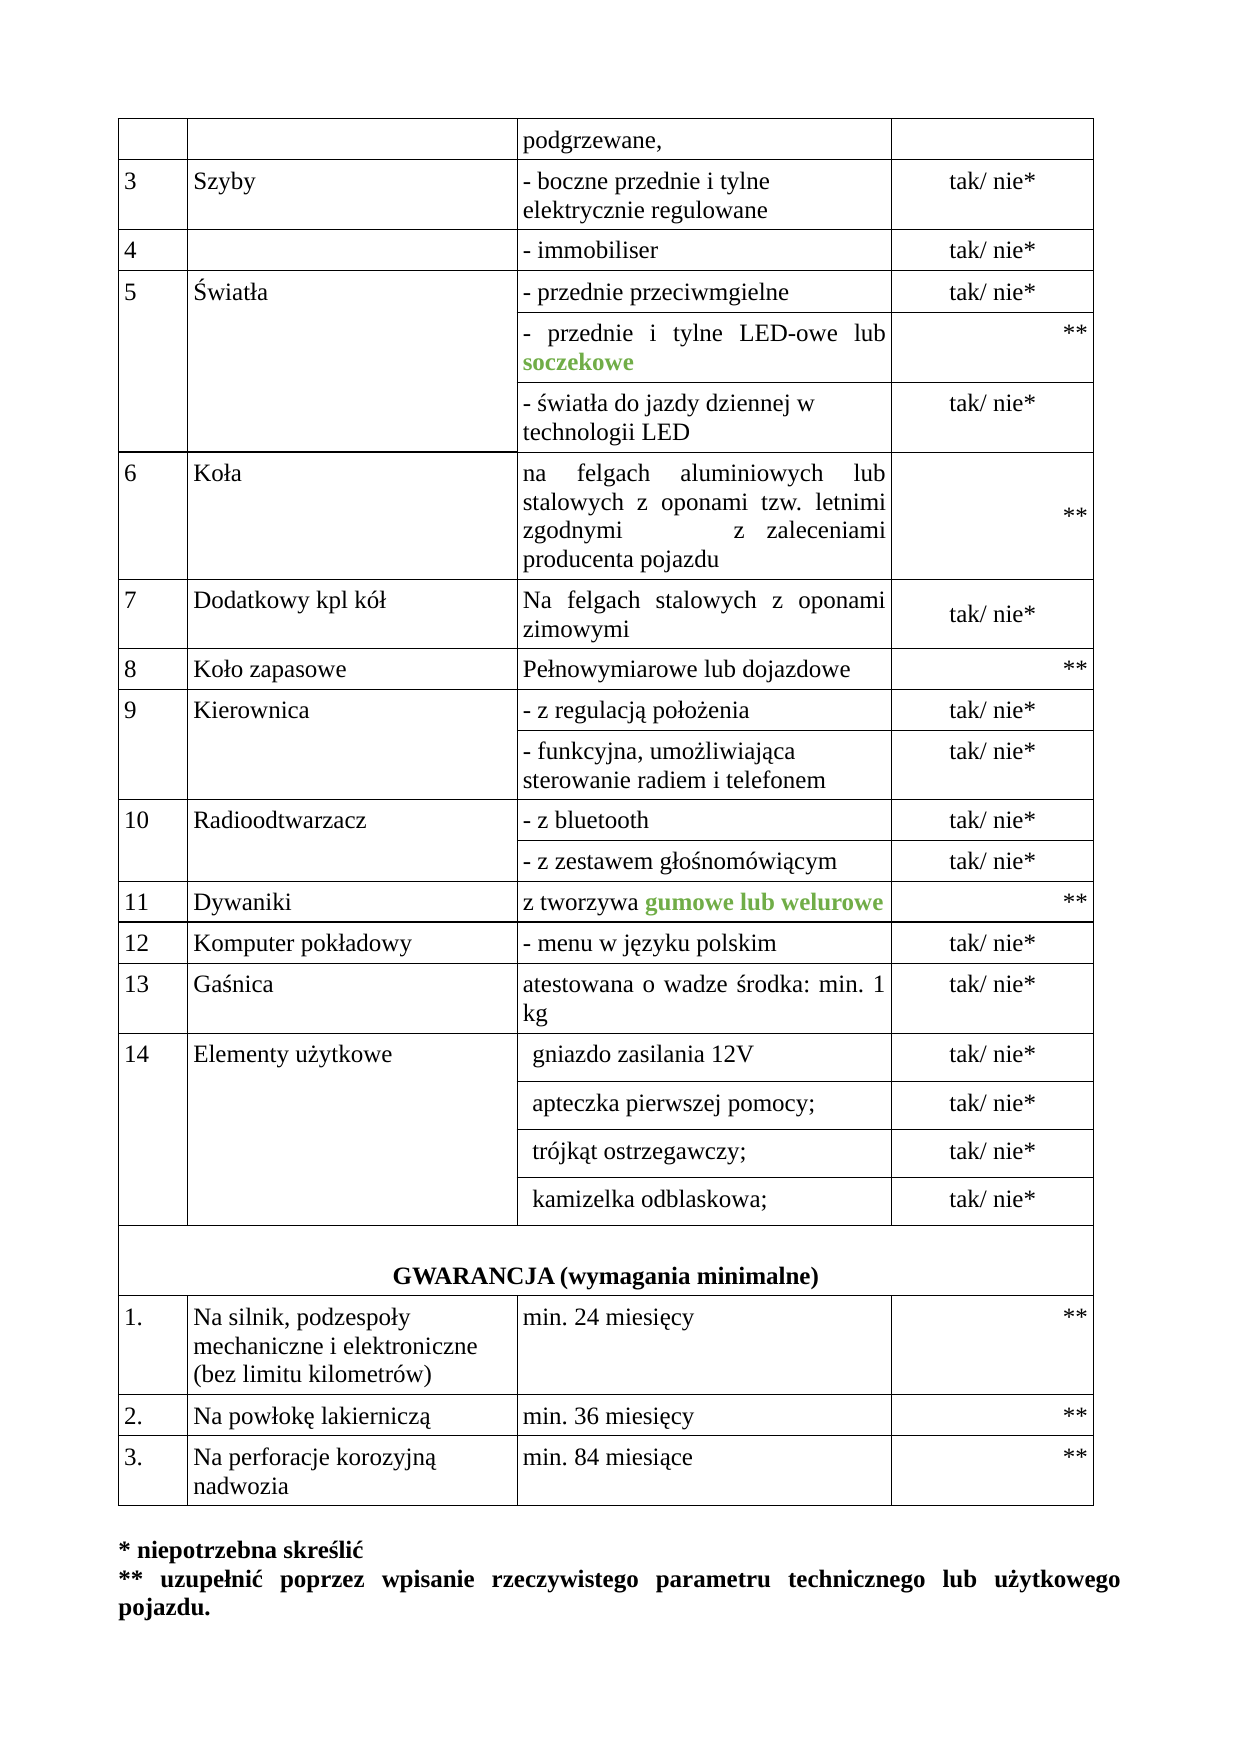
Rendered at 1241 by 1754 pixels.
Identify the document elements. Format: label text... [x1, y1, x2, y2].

table_cell - menu w języku polskim [518, 923, 891, 963]
table_cell 6 [119, 453, 187, 579]
table_cell 2. [119, 1395, 187, 1435]
table_cell tak/ nie* [892, 230, 1093, 270]
table_cell tak/ nie* [892, 1034, 1093, 1081]
table_cell [119, 119, 187, 159]
table_cell [892, 119, 1093, 159]
table_cell tak/ nie* [892, 580, 1093, 648]
table_cell atestowana o wadze środka: min. 1 kg [518, 964, 891, 1033]
table_cell Na perforacje korozyjną nadwozia [188, 1436, 517, 1505]
table_cell 11 [119, 882, 187, 921]
table_cell z tworzywa gumowe lub welurowe [518, 882, 891, 921]
table_cell tak/ nie* [892, 923, 1093, 963]
table_cell - z zestawem głośnomówiącym [518, 841, 891, 881]
table_cell tak/ nie* [892, 1082, 1093, 1129]
table_cell ** [892, 1436, 1093, 1505]
table_cell min. 24 miesięcy [518, 1296, 891, 1394]
table_cell 9 [119, 690, 187, 799]
table_cell ** [892, 1296, 1093, 1394]
table_cell [188, 230, 517, 270]
table_cell tak/ nie* [892, 690, 1093, 730]
table_cell ** [892, 1395, 1093, 1435]
table_cell ** [892, 649, 1093, 689]
table_cell Koła [188, 453, 517, 579]
table_cell Na powłokę lakierniczą [188, 1395, 517, 1435]
table_cell Kierownica [188, 690, 517, 799]
table_cell - funkcyjna, umożliwiająca sterowanie radiem i telefonem [518, 731, 891, 799]
table_cell tak/ nie* [892, 1178, 1093, 1225]
table_cell gniazdo zasilania 12V [518, 1034, 891, 1081]
table_cell 1. [119, 1296, 187, 1394]
table_cell ** [892, 313, 1093, 381]
table_cell tak/ nie* [892, 271, 1093, 311]
table_cell - boczne przednie i tylne elektrycznie regulowane [518, 160, 891, 229]
table_cell tak/ nie* [892, 800, 1093, 840]
table_cell Dywaniki [188, 882, 517, 921]
table_cell min. 84 miesiące [518, 1436, 891, 1505]
table_cell Światła [188, 271, 517, 451]
table_cell na felgach aluminiowych lub stalowych z oponami tzw. letnimi zgodnymi z zaleceniami producenta pojazdu [518, 453, 891, 579]
table_cell 7 [119, 580, 187, 648]
table_cell - przednie przeciwmgielne [518, 271, 891, 311]
table_cell - światła do jazdy dziennej w technologii LED [518, 383, 891, 451]
table_cell 5 [119, 271, 187, 451]
table_cell tak/ nie* [892, 160, 1093, 229]
table_cell 12 [119, 923, 187, 963]
table_cell 10 [119, 800, 187, 881]
table_cell 14 [119, 1034, 187, 1225]
table_cell 8 [119, 649, 187, 689]
table_cell [188, 119, 517, 159]
table_cell 3. [119, 1436, 187, 1505]
table_cell - z regulacją położenia [518, 690, 891, 730]
table_cell 13 [119, 964, 187, 1033]
table_cell min. 36 miesięcy [518, 1395, 891, 1435]
table_cell Komputer pokładowy [188, 923, 517, 963]
table_cell tak/ nie* [892, 383, 1093, 451]
table_cell Szyby [188, 160, 517, 229]
table_cell Na felgach stalowych z oponami zimowymi [518, 580, 891, 648]
table_cell Na silnik, podzespoły mechaniczne i elektroniczne (bez limitu kilometrów) [188, 1296, 517, 1394]
table_cell Gaśnica [188, 964, 517, 1033]
table_cell tak/ nie* [892, 731, 1093, 799]
table_cell trójkąt ostrzegawczy; [518, 1130, 891, 1177]
table_cell Dodatkowy kpl kół [188, 580, 517, 648]
text * niepotrzebna skreślić [118, 1535, 1122, 1564]
table_cell podgrzewane, [518, 119, 891, 159]
table_cell GWARANCJA (wymagania minimalne) [119, 1226, 1093, 1295]
table_cell - z bluetooth [518, 800, 891, 840]
table_cell ** [892, 882, 1093, 921]
table_cell 3 [119, 160, 187, 229]
table_cell - przednie i tylne LED-owe lub soczekowe [518, 313, 891, 381]
table_cell Elementy użytkowe [188, 1034, 517, 1225]
table_cell Koło zapasowe [188, 649, 517, 689]
table_cell ** [892, 453, 1093, 579]
table_cell tak/ nie* [892, 964, 1093, 1033]
table_cell Pełnowymiarowe lub dojazdowe [518, 649, 891, 689]
text ** uzupełnić poprzez wpisanie rzeczywistego parametru technicznego lub użytkowego pojazdu. [118, 1564, 1122, 1621]
table_cell tak/ nie* [892, 841, 1093, 881]
table_cell kamizelka odblaskowa; [518, 1178, 891, 1225]
table_cell Radioodtwarzacz [188, 800, 517, 881]
table_cell - immobiliser [518, 230, 891, 270]
table_cell 4 [119, 230, 187, 270]
table_cell tak/ nie* [892, 1130, 1093, 1177]
table_cell apteczka pierwszej pomocy; [518, 1082, 891, 1129]
